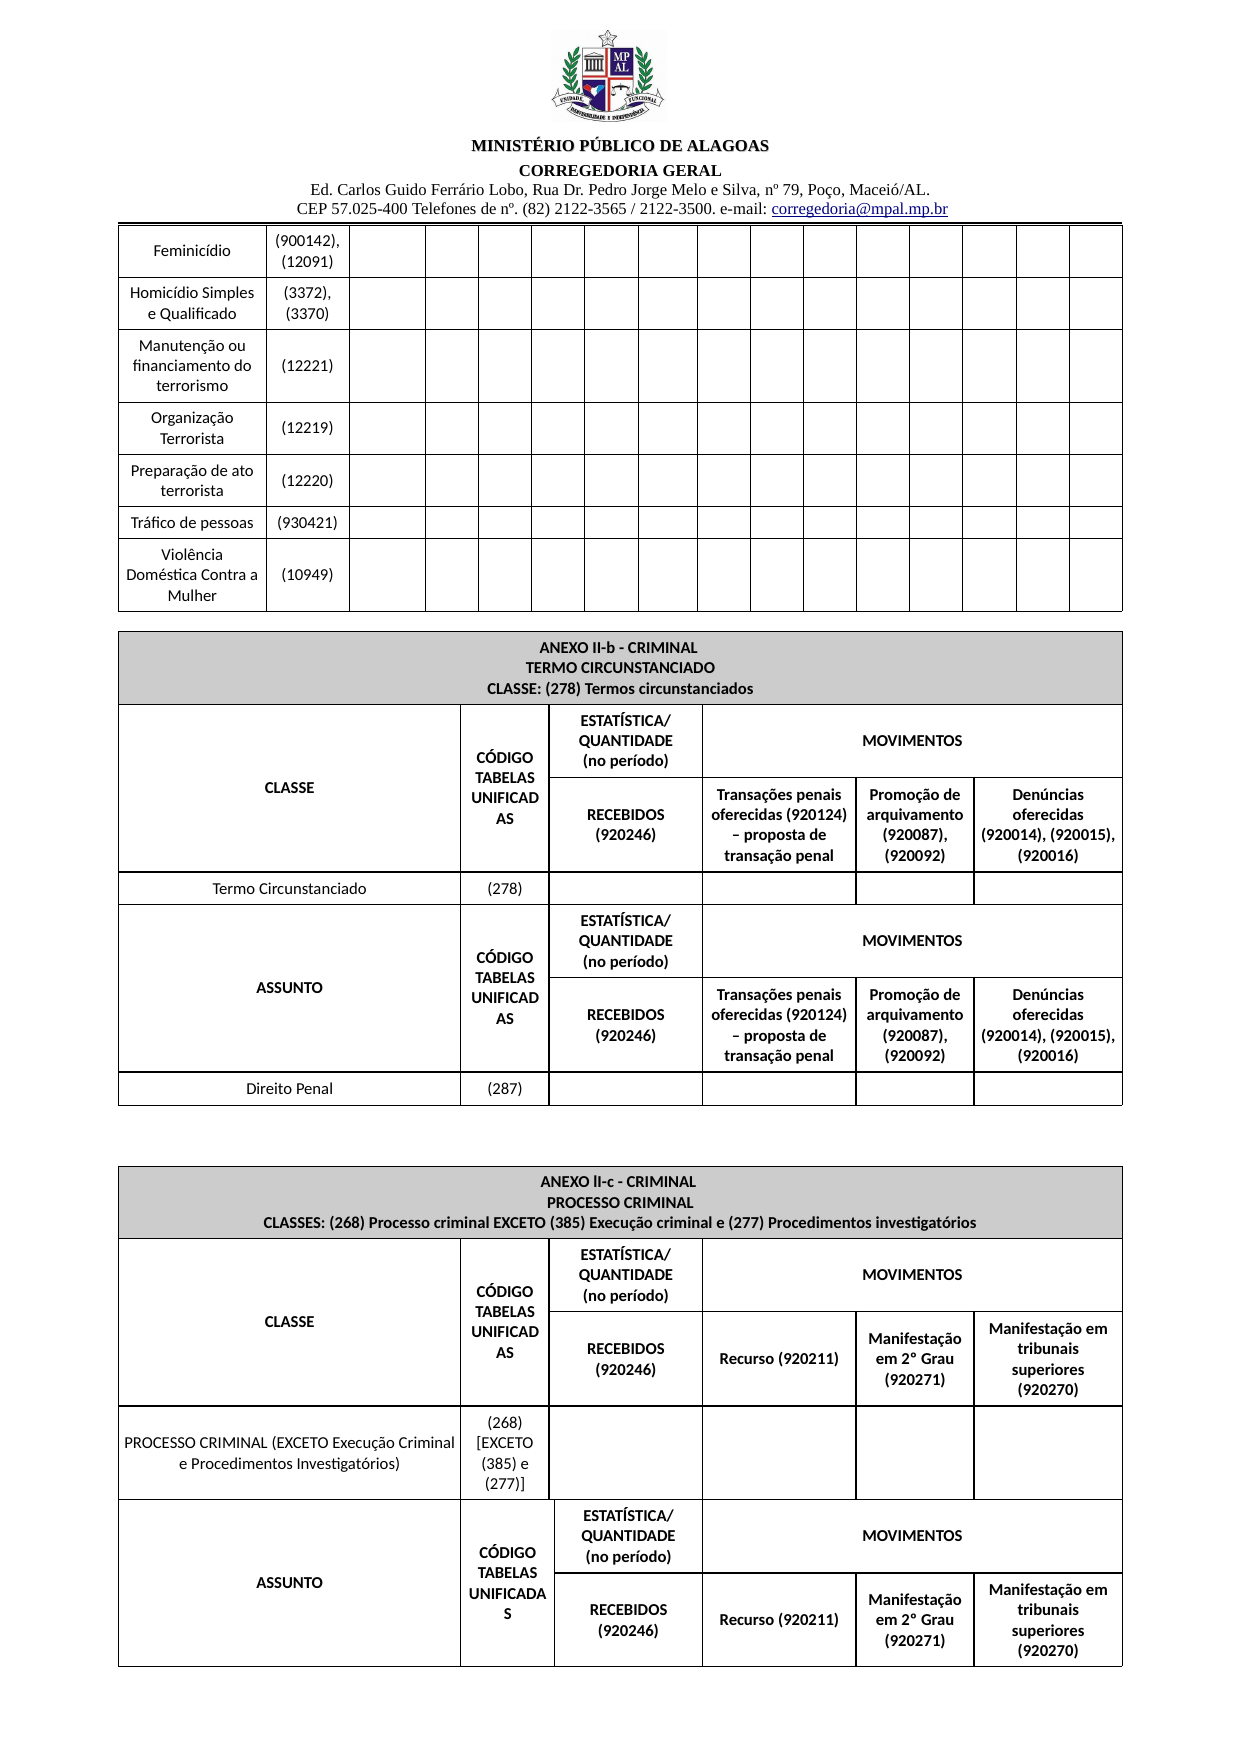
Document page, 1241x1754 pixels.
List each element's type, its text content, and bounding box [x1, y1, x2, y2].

table_cell [857, 1407, 973, 1499]
table_cell [479, 507, 531, 538]
table_cell [804, 330, 856, 402]
table_cell [426, 330, 478, 402]
table_cell [1017, 403, 1069, 454]
table_cell RECEBIDOS (920246) [550, 978, 702, 1071]
table_cell [426, 507, 478, 538]
table_cell [857, 1073, 973, 1104]
table_cell ESTATÍSTICA/QUANTIDADE (no período) [555, 1500, 702, 1572]
table_cell [703, 1073, 855, 1104]
table_cell [751, 507, 803, 538]
table_cell [963, 226, 1016, 277]
table_cell [532, 539, 584, 611]
table_cell [639, 278, 697, 329]
table_cell [857, 226, 909, 277]
table_cell [532, 507, 584, 538]
table_cell CÓDIGO TABELAS UNIFICADAS [461, 905, 548, 1071]
table_cell [550, 1073, 702, 1104]
table_cell [857, 403, 909, 454]
table_cell RECEBIDOS (920246) [550, 1312, 702, 1405]
table_cell [751, 278, 803, 329]
table_cell [857, 873, 973, 904]
table_cell [1017, 330, 1069, 402]
table_header ANEXO II-b - CRIMINAL TERMO CIRCUNSTANCIADO CLASSE: (278) Termos circunstanciados [119, 632, 1122, 704]
table_cell CÓDIGO TABELAS UNIFICADAS [461, 1239, 548, 1405]
table_cell [585, 278, 638, 329]
table_cell [550, 873, 702, 904]
table_cell [1017, 455, 1069, 506]
table_cell ASSUNTO [119, 1500, 460, 1666]
table_cell [550, 1407, 702, 1499]
table_cell [426, 455, 478, 506]
table_cell MOVIMENTOS [703, 905, 1122, 977]
table_cell (3372), (3370) [267, 278, 349, 329]
table_cell [639, 507, 697, 538]
table_cell ESTATÍSTICA/QUANTIDADE (no período) [550, 905, 702, 977]
table_cell CÓDIGO TABELAS UNIFICADAS [461, 705, 548, 871]
table_cell [1070, 403, 1122, 454]
table_cell [698, 330, 750, 402]
table_cell [585, 507, 638, 538]
table_cell ASSUNTO [119, 905, 460, 1071]
table_cell [532, 226, 584, 277]
table_cell Transações penais oferecidas (920124) – proposta de transação penal [703, 978, 855, 1071]
table_cell [585, 226, 638, 277]
table_cell [639, 539, 697, 611]
table_cell [804, 507, 856, 538]
table_cell [532, 330, 584, 402]
table_cell Preparação de ato terrorista [119, 455, 266, 506]
table_cell [426, 226, 478, 277]
table_cell [751, 330, 803, 402]
table_cell (268) [EXCETO (385) e (277)] [461, 1407, 548, 1499]
table_cell Homicídio Simples e Qualificado [119, 278, 266, 329]
table_cell [857, 539, 909, 611]
table_cell [804, 278, 856, 329]
table_cell [585, 403, 638, 454]
table_cell [857, 330, 909, 402]
table_cell [639, 455, 697, 506]
table_cell Manifestação em tribunais superiores (920270) [975, 1312, 1122, 1405]
table_cell [1017, 539, 1069, 611]
table_cell [426, 403, 478, 454]
table_cell Transações penais oferecidas (920124) – proposta de transação penal [703, 778, 855, 871]
table_cell [1070, 507, 1122, 538]
table_cell [1070, 539, 1122, 611]
table_cell Organização Terrorista [119, 403, 266, 454]
table_cell Violência Doméstica Contra a Mulher [119, 539, 266, 611]
table_cell Manifestação em 2º Grau (920271) [857, 1574, 973, 1666]
table_cell [698, 539, 750, 611]
table_cell [910, 278, 962, 329]
table_cell [585, 539, 638, 611]
table_cell [703, 1407, 855, 1499]
table_cell [350, 278, 425, 329]
table_cell [804, 226, 856, 277]
table_cell [350, 226, 425, 277]
table_cell [479, 278, 531, 329]
table_cell (12220) [267, 455, 349, 506]
table_cell Manifestação em tribunais superiores (920270) [975, 1574, 1122, 1666]
table_cell [857, 278, 909, 329]
table_cell Manifestação em 2º Grau (920271) [857, 1312, 973, 1405]
table_cell Promoção de arquivamento (920087), (920092) [857, 978, 973, 1071]
table_cell [1017, 226, 1069, 277]
table_cell [804, 455, 856, 506]
table_cell [1070, 330, 1122, 402]
table_cell [639, 226, 697, 277]
table_cell [1017, 278, 1069, 329]
table_cell Recurso (920211) [703, 1574, 855, 1666]
table_cell [639, 403, 697, 454]
table_cell [479, 403, 531, 454]
table_cell [963, 455, 1016, 506]
table_cell MOVIMENTOS [703, 1239, 1122, 1311]
table_cell [910, 330, 962, 402]
table_cell [698, 278, 750, 329]
table_cell (12221) [267, 330, 349, 402]
table_cell [350, 403, 425, 454]
table_cell Tráfico de pessoas [119, 507, 266, 538]
table_cell Denúncias oferecidas (920014), (920015), (920016) [975, 978, 1122, 1071]
table_cell [1070, 455, 1122, 506]
table_cell [479, 330, 531, 402]
table_cell [698, 226, 750, 277]
table_cell [963, 403, 1016, 454]
table_cell [910, 539, 962, 611]
table_cell [698, 455, 750, 506]
table_cell [426, 278, 478, 329]
table_cell [532, 455, 584, 506]
table_cell CLASSE [119, 705, 460, 871]
table_cell [751, 539, 803, 611]
table_cell PROCESSO CRIMINAL (EXCETO Execução Criminal e Procedimentos Investigatórios) [119, 1407, 460, 1499]
table_cell (930421) [267, 507, 349, 538]
table_cell [532, 403, 584, 454]
table_cell (287) [461, 1073, 548, 1104]
table_cell MOVIMENTOS [703, 705, 1122, 777]
table_cell [804, 539, 856, 611]
table_cell [479, 455, 531, 506]
table_cell [479, 539, 531, 611]
table_cell [479, 226, 531, 277]
table_cell [751, 403, 803, 454]
table_cell ESTATÍSTICA/QUANTIDADE (no período) [550, 1239, 702, 1311]
table_cell [975, 1407, 1122, 1499]
table_cell Direito Penal [119, 1073, 460, 1104]
table_cell [703, 873, 855, 904]
table_cell [350, 507, 425, 538]
table_header ANEXO lI-c - CRIMINAL PROCESSO CRIMINAL CLASSES: (268) Processo criminal EXCETO (385) Execução criminal e (277) Procedimentos investigatórios [119, 1167, 1122, 1238]
table_cell [857, 507, 909, 538]
table_cell [910, 455, 962, 506]
table_cell Promoção de arquivamento (920087), (920092) [857, 778, 973, 871]
picture [550, 30, 668, 122]
table_cell ESTATÍSTICA/QUANTIDADE (no período) [550, 705, 702, 777]
table_cell [751, 455, 803, 506]
table_cell (10949) [267, 539, 349, 611]
table_cell [975, 1073, 1122, 1104]
table_cell [910, 403, 962, 454]
table_cell (278) [461, 873, 548, 904]
table_cell Manutenção ou financiamento do terrorismo [119, 330, 266, 402]
table_cell [857, 455, 909, 506]
table_cell [585, 330, 638, 402]
table_cell Feminicídio [119, 226, 266, 277]
table_cell [350, 330, 425, 402]
table_cell [804, 403, 856, 454]
table_cell Termo Circunstanciado [119, 873, 460, 904]
table_cell [751, 226, 803, 277]
table_cell [698, 507, 750, 538]
table_cell [1017, 507, 1069, 538]
table_cell [910, 226, 962, 277]
table_cell [426, 539, 478, 611]
table_cell [975, 873, 1122, 904]
table_cell Recurso (920211) [703, 1312, 855, 1405]
table_cell [639, 330, 697, 402]
table_cell [1070, 278, 1122, 329]
table_cell MOVIMENTOS [703, 1500, 1122, 1572]
table_cell [963, 539, 1016, 611]
table_cell [910, 507, 962, 538]
table_cell [585, 455, 638, 506]
table_cell [532, 278, 584, 329]
table_cell [698, 403, 750, 454]
table_cell CÓDIGO TABELAS UNIFICADAS [461, 1500, 554, 1666]
table_cell RECEBIDOS (920246) [555, 1574, 702, 1666]
table_cell [963, 278, 1016, 329]
table_cell CLASSE [119, 1239, 460, 1405]
table_cell (900142), (12091) [267, 226, 349, 277]
table_cell [1070, 226, 1122, 277]
table_cell [963, 330, 1016, 402]
table_cell RECEBIDOS (920246) [550, 778, 702, 871]
table_cell [350, 455, 425, 506]
table_cell [350, 539, 425, 611]
table_cell (12219) [267, 403, 349, 454]
table_cell Denúncias oferecidas (920014), (920015), (920016) [975, 778, 1122, 871]
table_cell [963, 507, 1016, 538]
